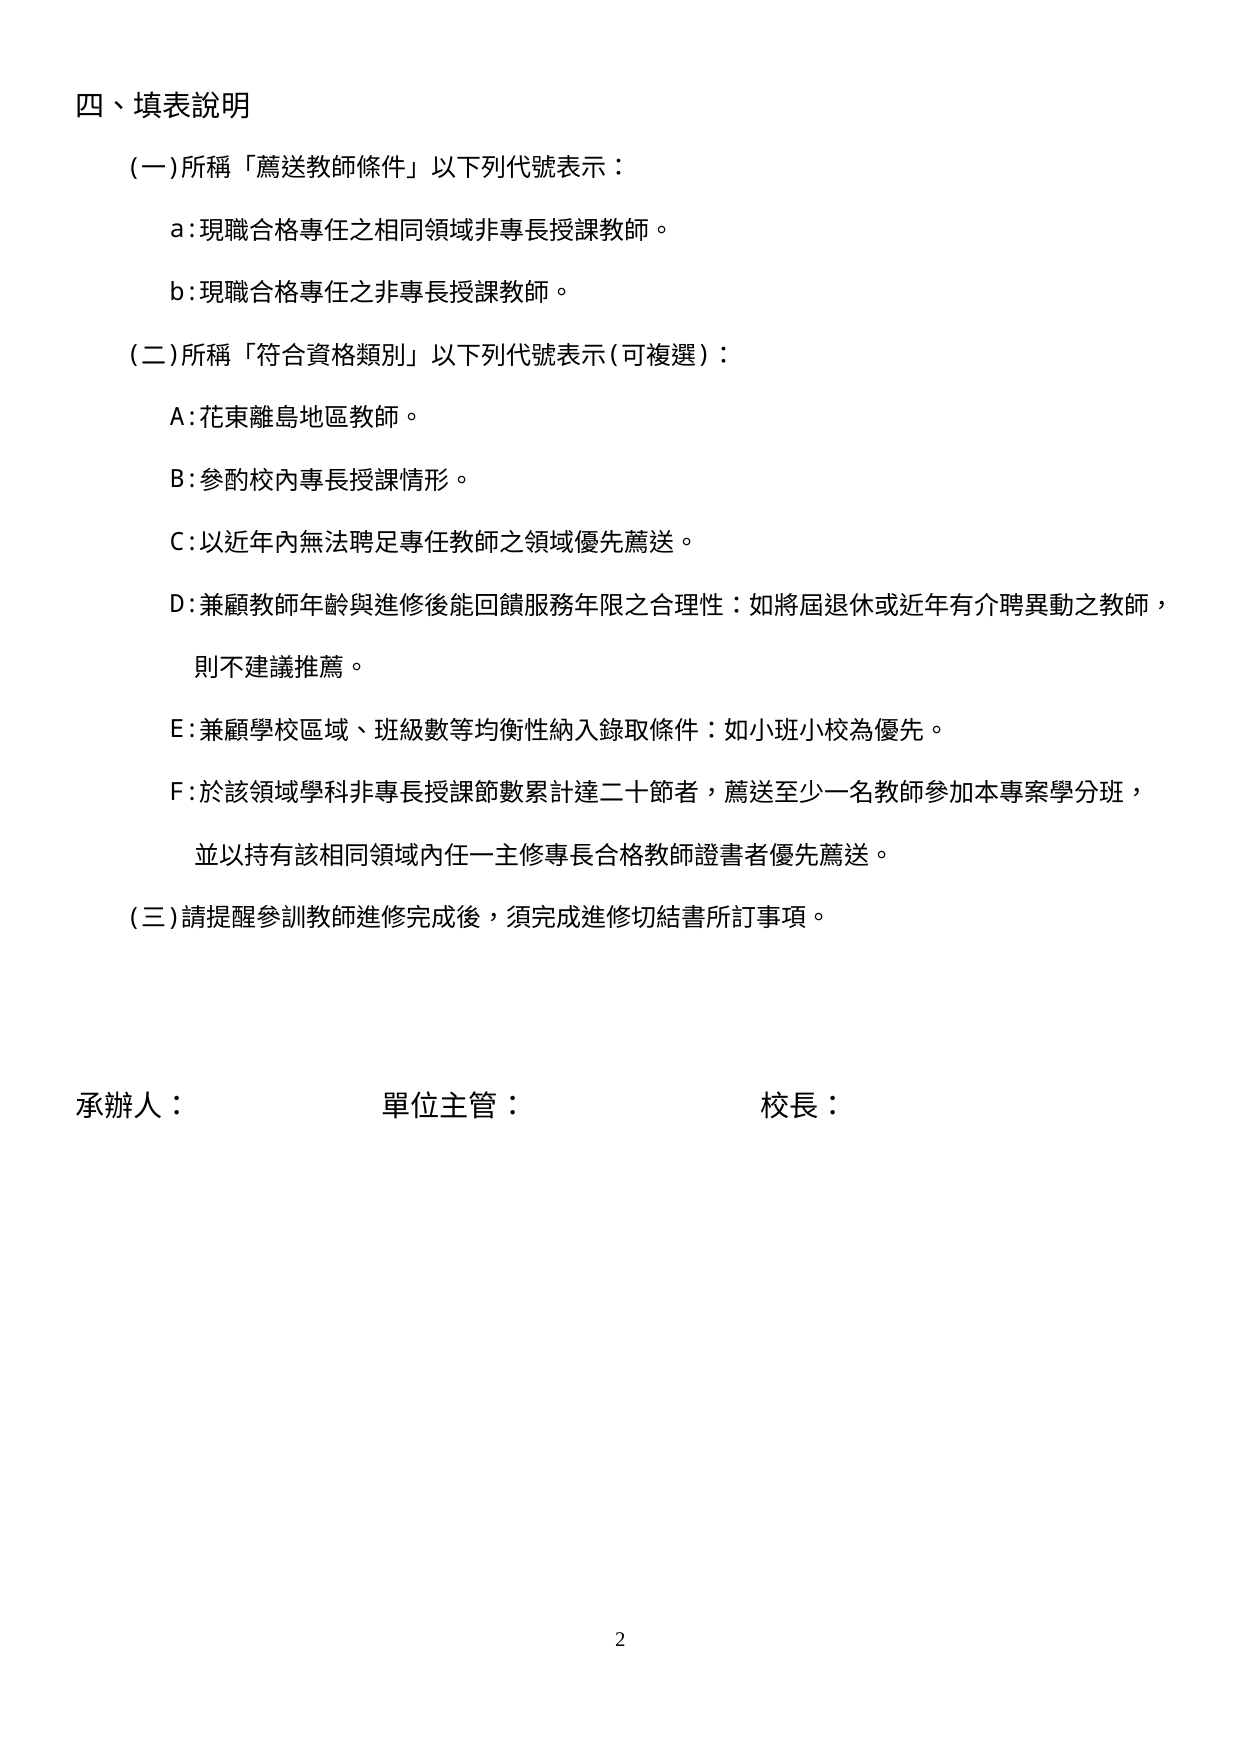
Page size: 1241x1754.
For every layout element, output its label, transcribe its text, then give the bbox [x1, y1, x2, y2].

text (二)所稱「符合資格類別」以下列代號表示(可複選)： [126, 312, 1165, 374]
text b:現職合格專任之非專長授課教師。 [169, 249, 1165, 312]
text A:花東離島地區教師。 [169, 374, 1165, 437]
text a:現職合格專任之相同領域非專長授課教師。 [169, 187, 1165, 249]
text B:參酌校內專長授課情形。 [169, 437, 1165, 499]
text (一)所稱「薦送教師條件」以下列代號表示： [126, 124, 1165, 187]
text F:於該領域學科非專長授課節數累計達二十節者，薦送至少一名教師參加本專案學分班，並以持有該相同領域內任一主修專長合格教師證書者優先薦送。 [169, 749, 1165, 874]
text D:兼顧教師年齡與進修後能回饋服務年限之合理性：如將屆退休或近年有介聘異動之教師，則不建議推薦。 [169, 562, 1165, 687]
text 四、填表說明 [75, 62, 1165, 124]
text 承辦人： 單位主管： 校長： [75, 1062, 1165, 1124]
text (三)請提醒參訓教師進修完成後，須完成進修切結書所訂事項。 [126, 874, 1165, 937]
text C:以近年內無法聘足專任教師之領域優先薦送。 [169, 499, 1165, 562]
text E:兼顧學校區域、班級數等均衡性納入錄取條件：如小班小校為優先。 [169, 687, 1165, 749]
